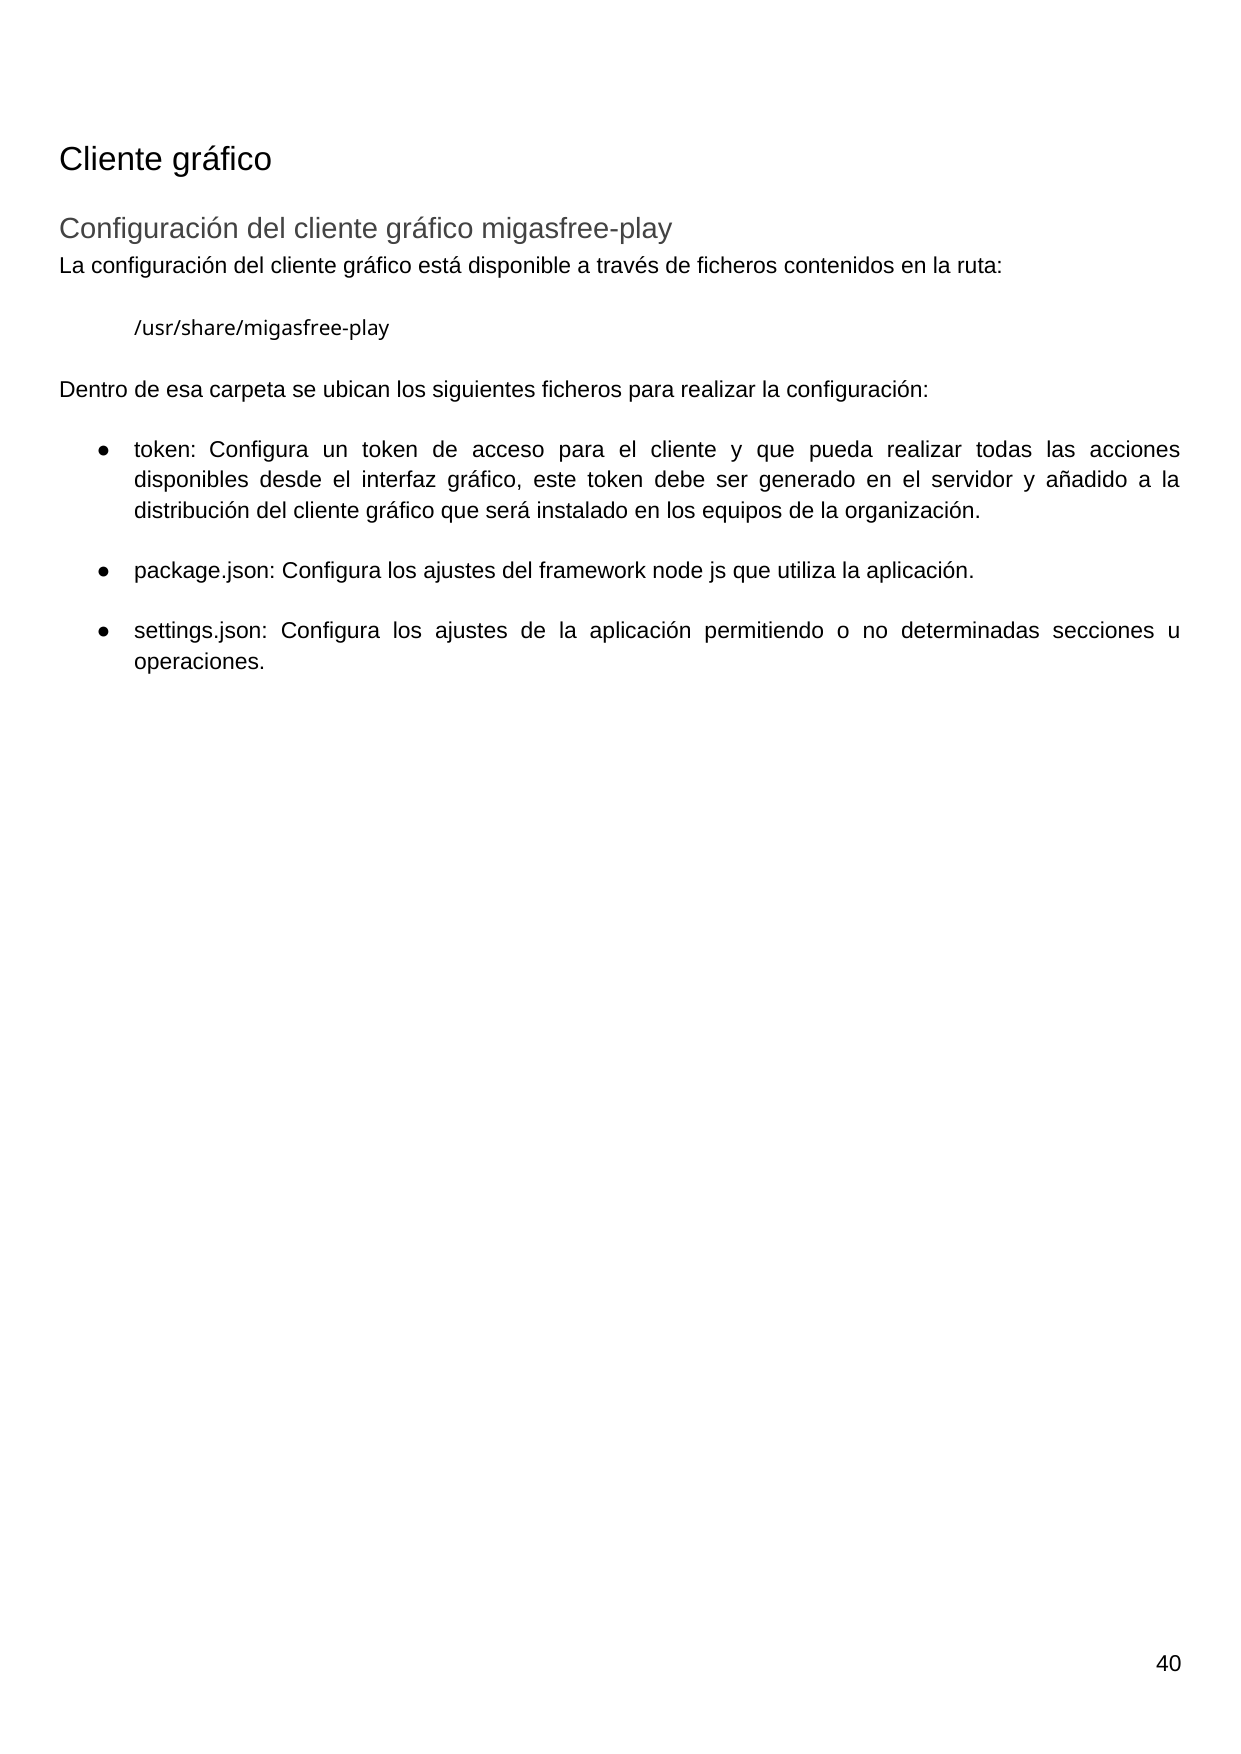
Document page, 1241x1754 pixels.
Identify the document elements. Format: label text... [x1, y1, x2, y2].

list token: Configura un token de acceso para el cliente y que pueda realizar todas las acciones disponibles desde el interfaz gráfico, este token debe ser generado en el servidor y añadido a la distribución del cliente gráfico que será instalado en los equipos de la organización. [96, 436, 1181, 523]
text Dentro de esa carpeta se ubican los siguientes ficheros para realizar la configuración: [59, 376, 1181, 402]
text La configuración del cliente gráfico está disponible a través de ficheros contenidos en la ruta: [59, 252, 1181, 279]
subtitle Cliente gráfico [59, 139, 1181, 177]
list package.json: Configura los ajustes del framework node js que utiliza la aplicación. [96, 557, 1181, 583]
list settings.json: Configura los ajustes de la aplicación permitiendo o no determinadas secciones u operaciones. [96, 617, 1181, 674]
subtitle Configuración del cliente gráfico migasfree-play [59, 211, 1181, 244]
text /usr/share/migasfree-play [59, 313, 1181, 341]
